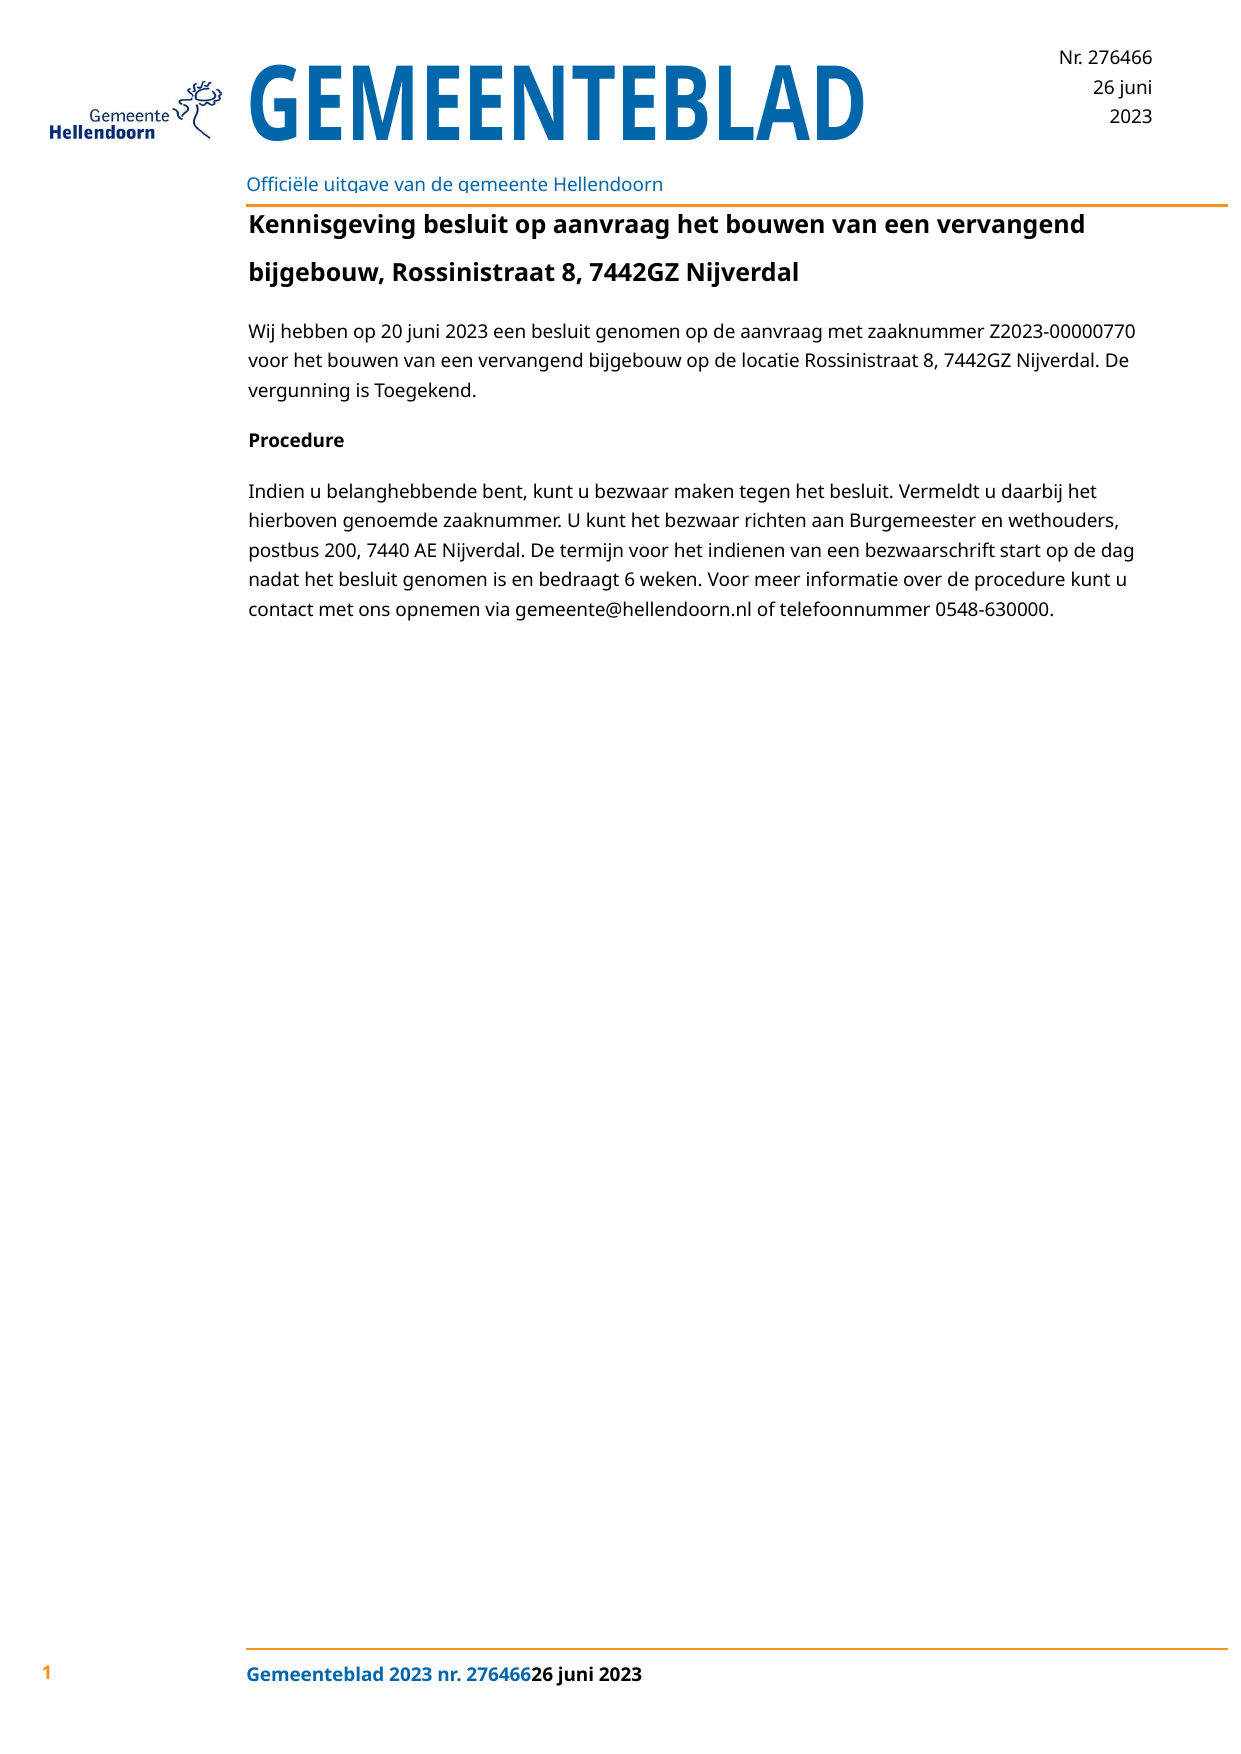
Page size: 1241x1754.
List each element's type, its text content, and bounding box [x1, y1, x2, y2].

picture [41, 47, 231, 172]
text Wij hebben op 20 juni 2023 een besluit genomen op de aanvraag met zaaknummer Z2023-00000770 voor het bouwen van een vervangend bijgebouw op de locatie Rossinistraat 8, 7442GZ Nijverdal. De vergunning is Toegekend. [248, 318, 1152, 403]
text Procedure [248, 427, 1152, 453]
text Indien u belanghebbende bent, kunt u bezwaar maken tegen het besluit. Vermeldt u daarbij het hierboven genoemde zaaknummer. U kunt het bezwaar richten aan Burgemeester en wethouders, postbus 200, 7440 AE Nijverdal. De termijn voor het indienen van een bezwaarschrift start op de dag nadat het besluit genomen is en bedraagt 6 weken. Voor meer informatie over de procedure kunt u contact met ons opnemen via gemeente@hellendoorn.nl of telefoonnummer 0548-630000. [248, 478, 1152, 622]
text Kennisgeving besluit op aanvraag het bouwen van een vervangend bijgebouw, Rossinistraat 8, 7442GZ Nijverdal [248, 207, 1152, 288]
